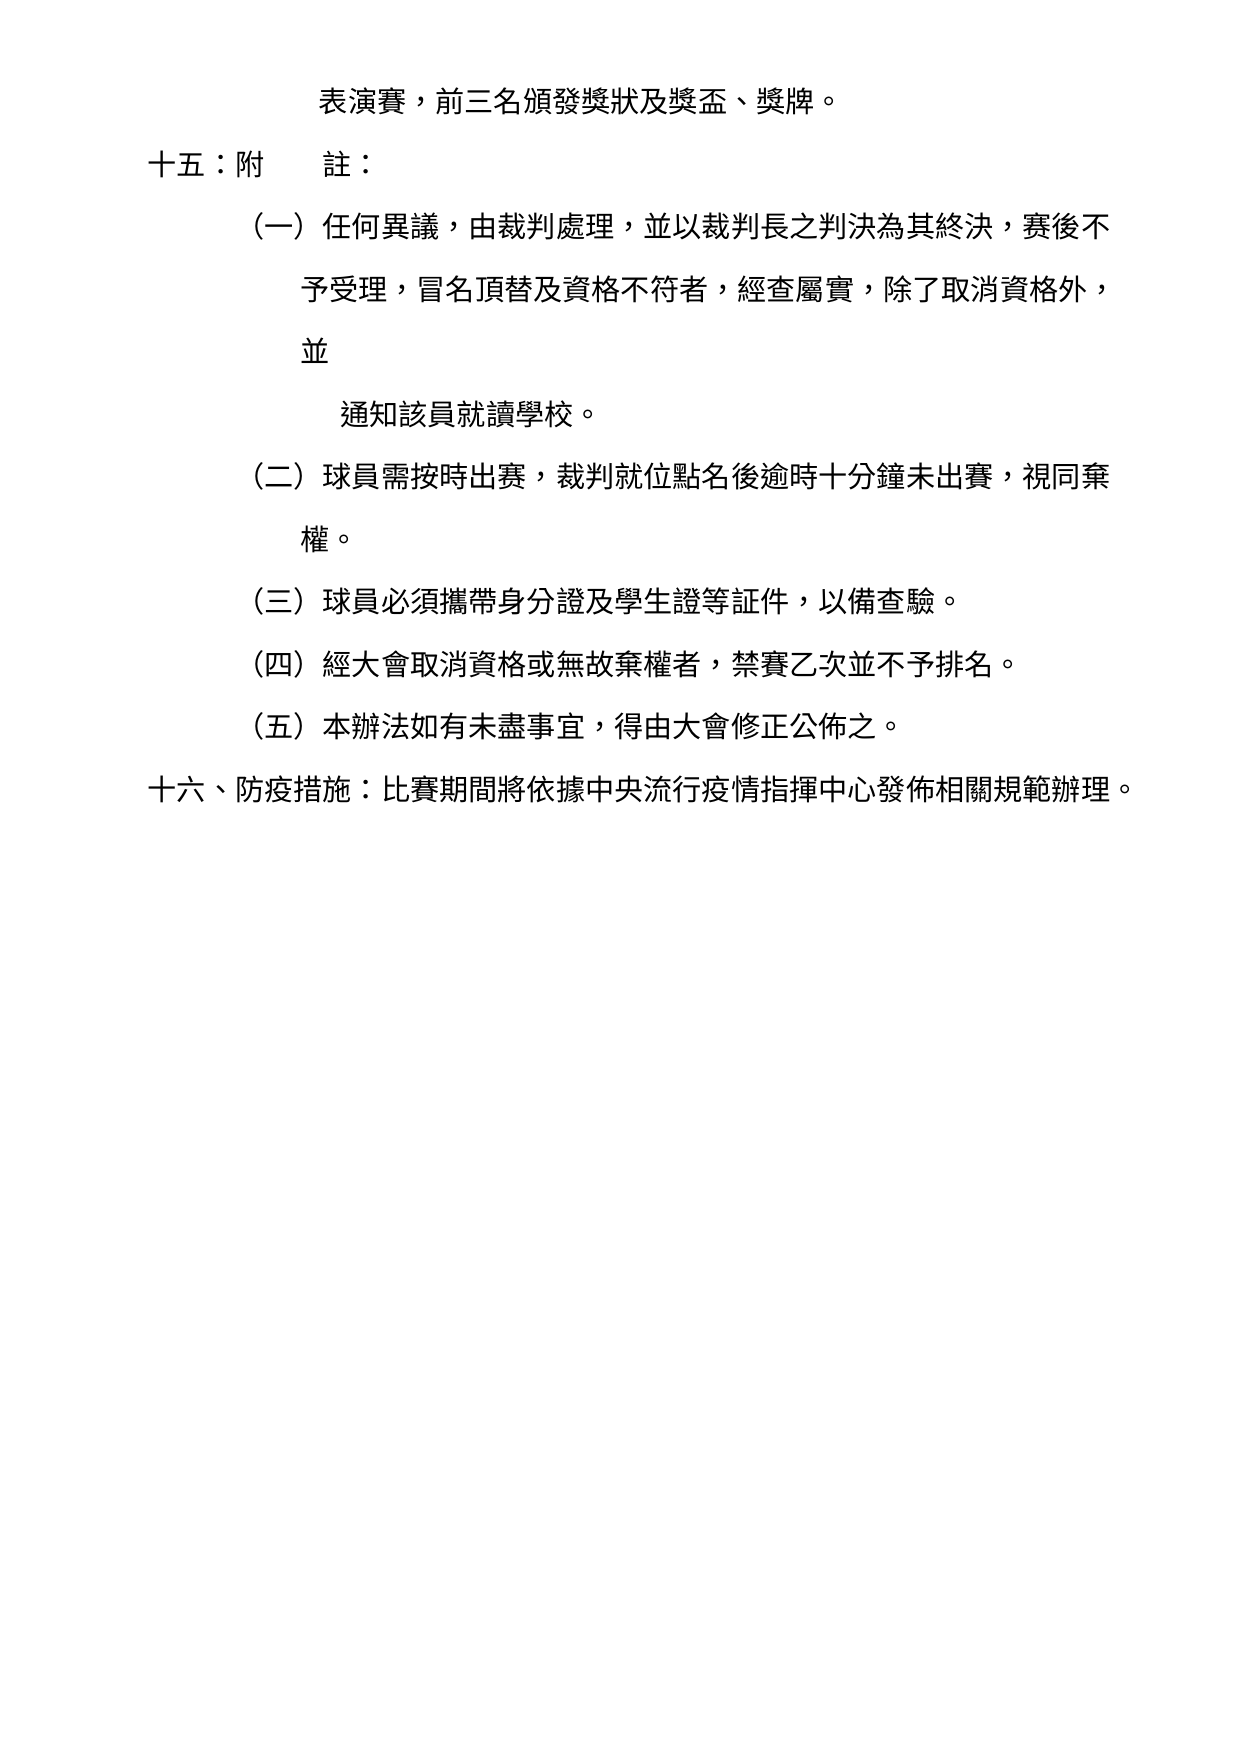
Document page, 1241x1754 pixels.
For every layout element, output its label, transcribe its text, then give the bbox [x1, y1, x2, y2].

text 通知該員就讀學校。 [112, 371, 1125, 433]
text 十五：附 註： [112, 121, 1125, 183]
text （四）經大會取消資格或無故棄權者，禁賽乙次並不予排名。 [112, 621, 1125, 683]
text （三）球員必須攜帶身分證及學生證等証件，以備查驗。 [112, 558, 1125, 621]
text （五）本辦法如有未盡事宜，得由大會修正公佈之。 [112, 683, 1125, 746]
text 十六、防疫措施：比賽期間將依據中央流行疫情指揮中心發佈相關規範辦理。 [112, 746, 1125, 808]
text （二）球員需按時出赛，裁判就位點名後逾時十分鐘未出賽，視同棄權。 [112, 433, 1125, 558]
text 表演賽，前三名頒發獎狀及獎盃、獎牌。 [112, 58, 1125, 121]
text （一）任何異議，由裁判處理，並以裁判長之判決為其終決，赛後不予受理，冒名頂替及資格不符者，經查屬實，除了取消資格外，並 [112, 183, 1125, 371]
